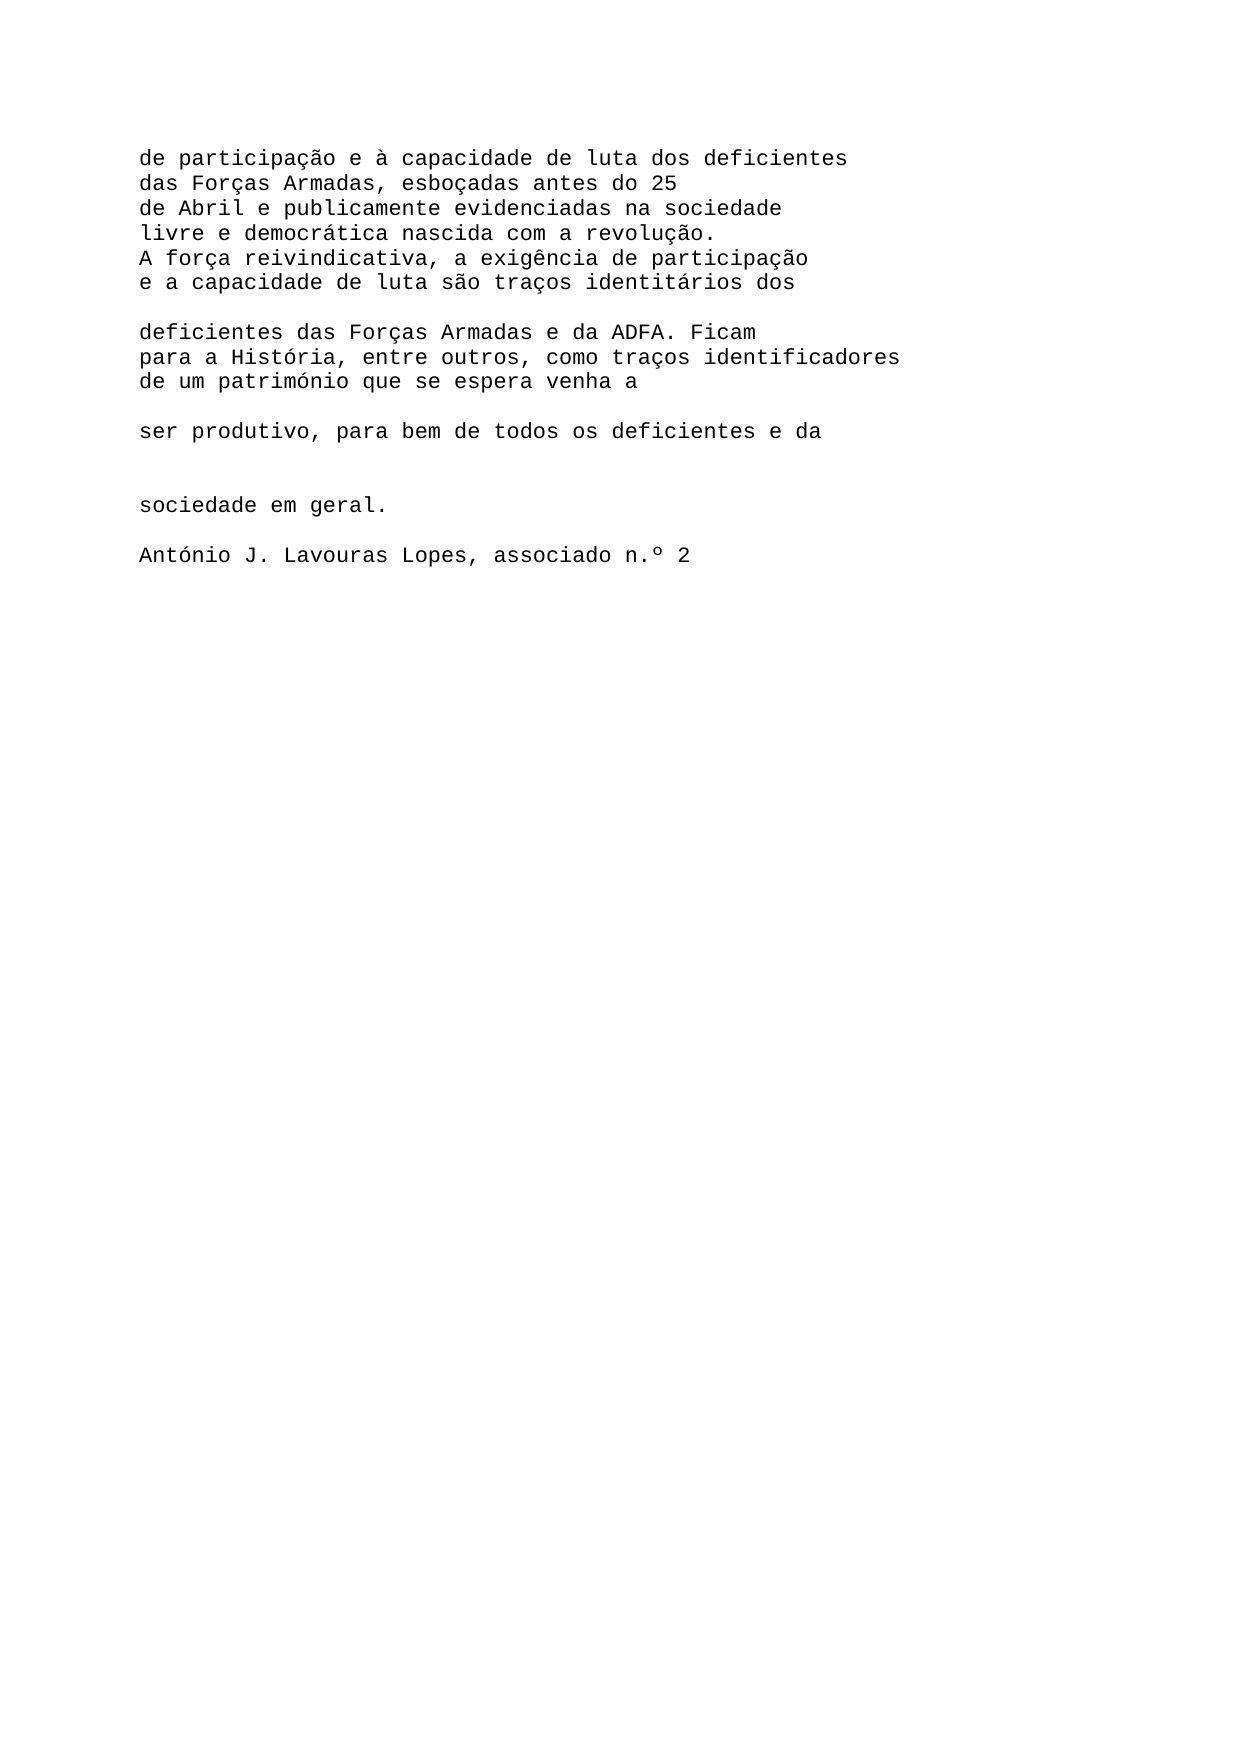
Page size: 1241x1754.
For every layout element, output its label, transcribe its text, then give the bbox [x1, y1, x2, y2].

text sociedade em geral. [139, 495, 1101, 519]
text e a capacidade de luta são traços identitários dos [139, 272, 1101, 296]
text deficientes das Forças Armadas e da ADFA. Ficam [139, 321, 1101, 346]
text das Forças Armadas, esboçadas antes do 25 [139, 172, 1101, 197]
text livre e democrática nascida com a revolução. [139, 222, 1101, 247]
text para a História, entre outros, como traços identificadores [139, 346, 1101, 371]
text A força reivindicativa, a exigência de participação [139, 247, 1101, 272]
text de Abril e publicamente evidenciadas na sociedade [139, 197, 1101, 222]
text ser produtivo, para bem de todos os deficientes e da [139, 420, 1101, 445]
text de um património que se espera venha a [139, 371, 1101, 396]
text de participação e à capacidade de luta dos deficientes [139, 148, 1101, 172]
text António J. Lavouras Lopes, associado n.º 2 [139, 544, 1101, 569]
